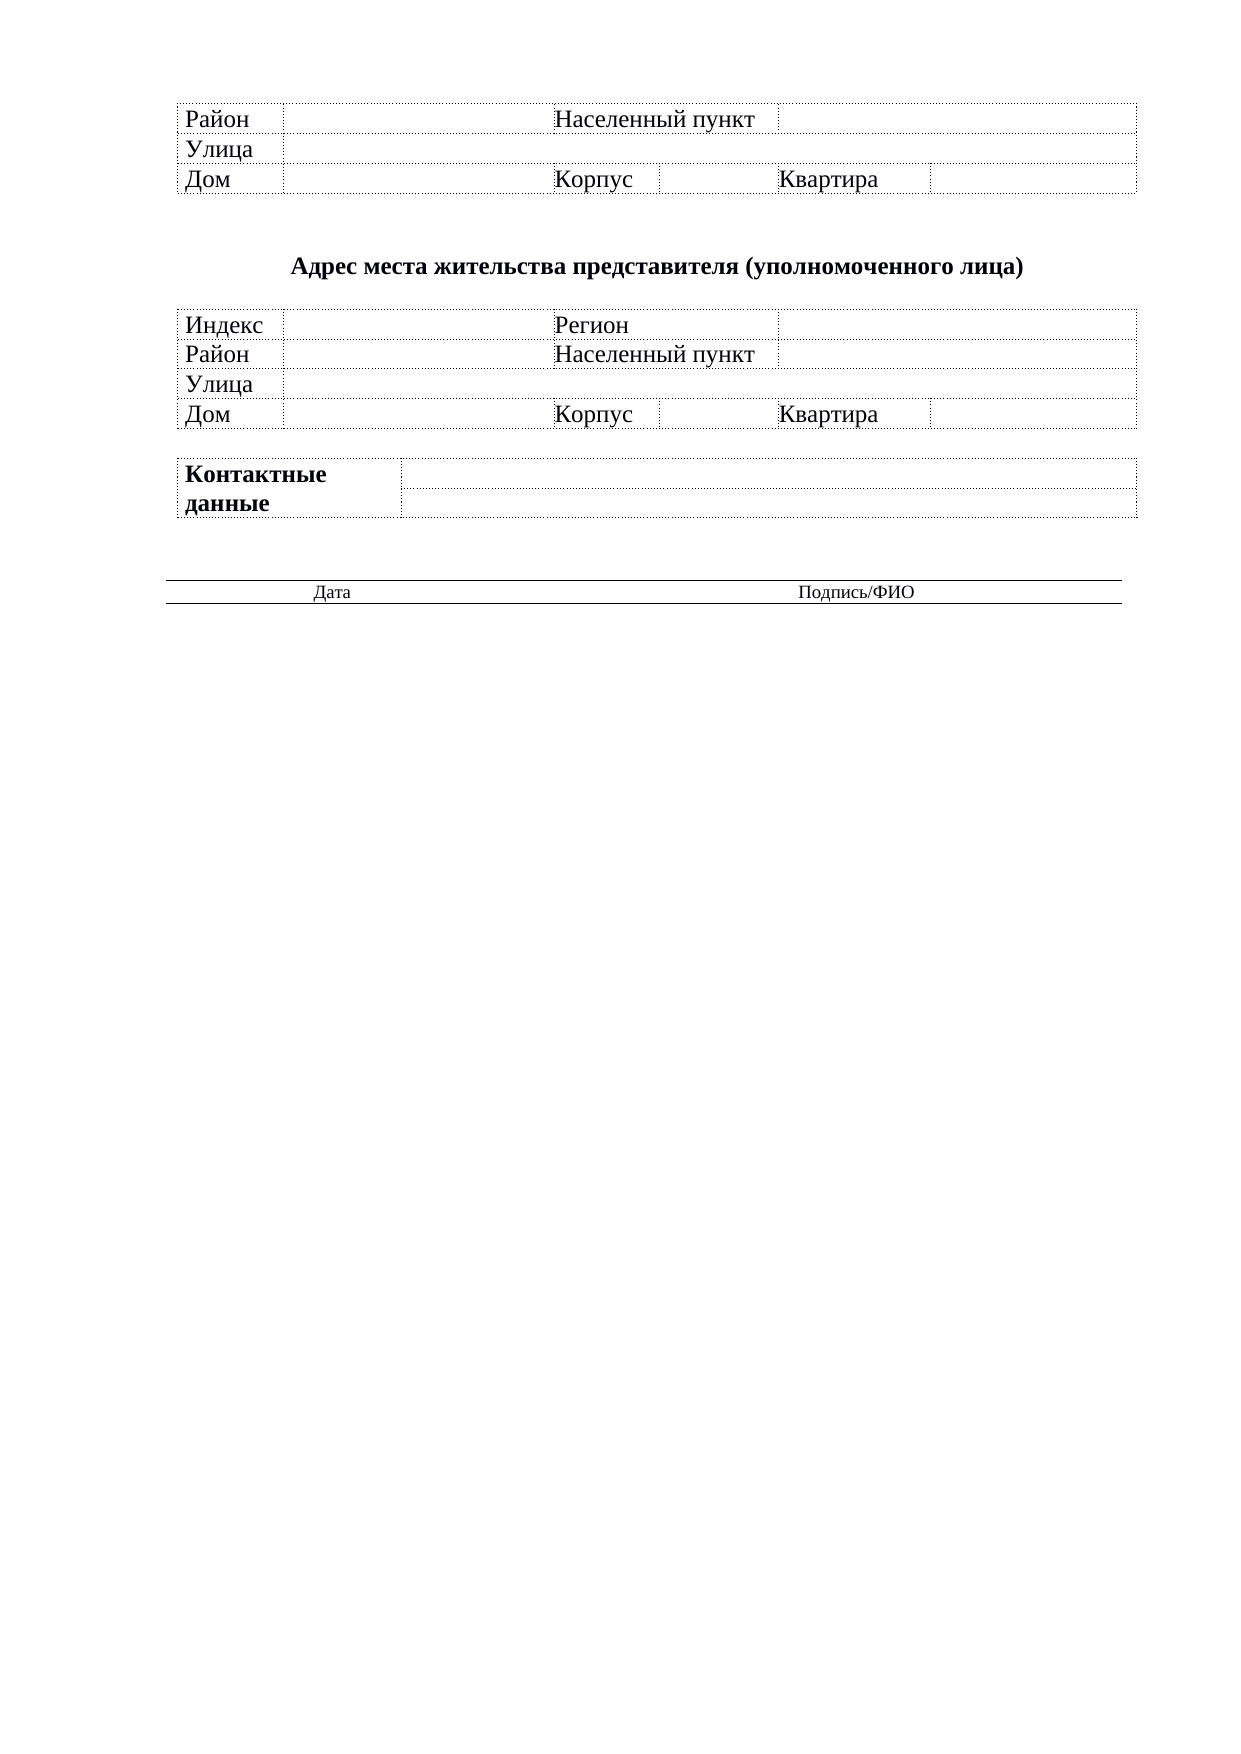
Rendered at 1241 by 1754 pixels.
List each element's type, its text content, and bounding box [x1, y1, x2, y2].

table_cell Адрес места жительства представителя (уполномоченного лица) [177, 193, 1137, 309]
table_cell Подпись/ФИО [590, 581, 1122, 603]
table_cell [283, 103, 554, 133]
table_cell [779, 309, 1137, 338]
table_cell Населенный пункт [554, 103, 778, 133]
table_cell Контактные данные [177, 458, 401, 517]
table_cell [659, 398, 778, 428]
table_cell [401, 458, 1137, 487]
table_cell [283, 133, 1137, 163]
table_header [166, 551, 498, 580]
table_cell [930, 163, 1137, 193]
table_cell [283, 163, 554, 193]
table_cell Квартира [779, 398, 930, 428]
table_cell [283, 398, 554, 428]
table_cell [779, 103, 1137, 133]
table_header [498, 551, 590, 580]
table_cell [401, 488, 1137, 517]
table_cell [283, 339, 554, 368]
table_cell Населенный пункт [554, 339, 778, 368]
table_cell [283, 368, 1137, 398]
table_cell [177, 428, 283, 458]
table_cell Индекс [177, 309, 283, 338]
table_cell [498, 581, 590, 603]
table_cell Район [177, 103, 283, 133]
table_cell Квартира [779, 163, 930, 193]
table_cell Район [177, 339, 283, 368]
table_cell [554, 428, 659, 458]
table_cell Улица [177, 133, 283, 163]
table_cell Дом [177, 398, 283, 428]
table_cell Улица [177, 368, 283, 398]
table_cell Дата [166, 581, 498, 603]
table_cell [283, 309, 554, 338]
table_cell Корпус [554, 398, 659, 428]
table_cell Корпус [554, 163, 659, 193]
table_cell Дом [177, 163, 283, 193]
table_cell [930, 428, 1137, 458]
table_cell [930, 398, 1137, 428]
table_cell [779, 428, 930, 458]
table_cell [283, 428, 554, 458]
table_cell [659, 428, 778, 458]
table_cell [659, 163, 778, 193]
table_header [590, 551, 1122, 580]
table_cell Регион [554, 309, 778, 338]
table_cell [779, 339, 1137, 368]
